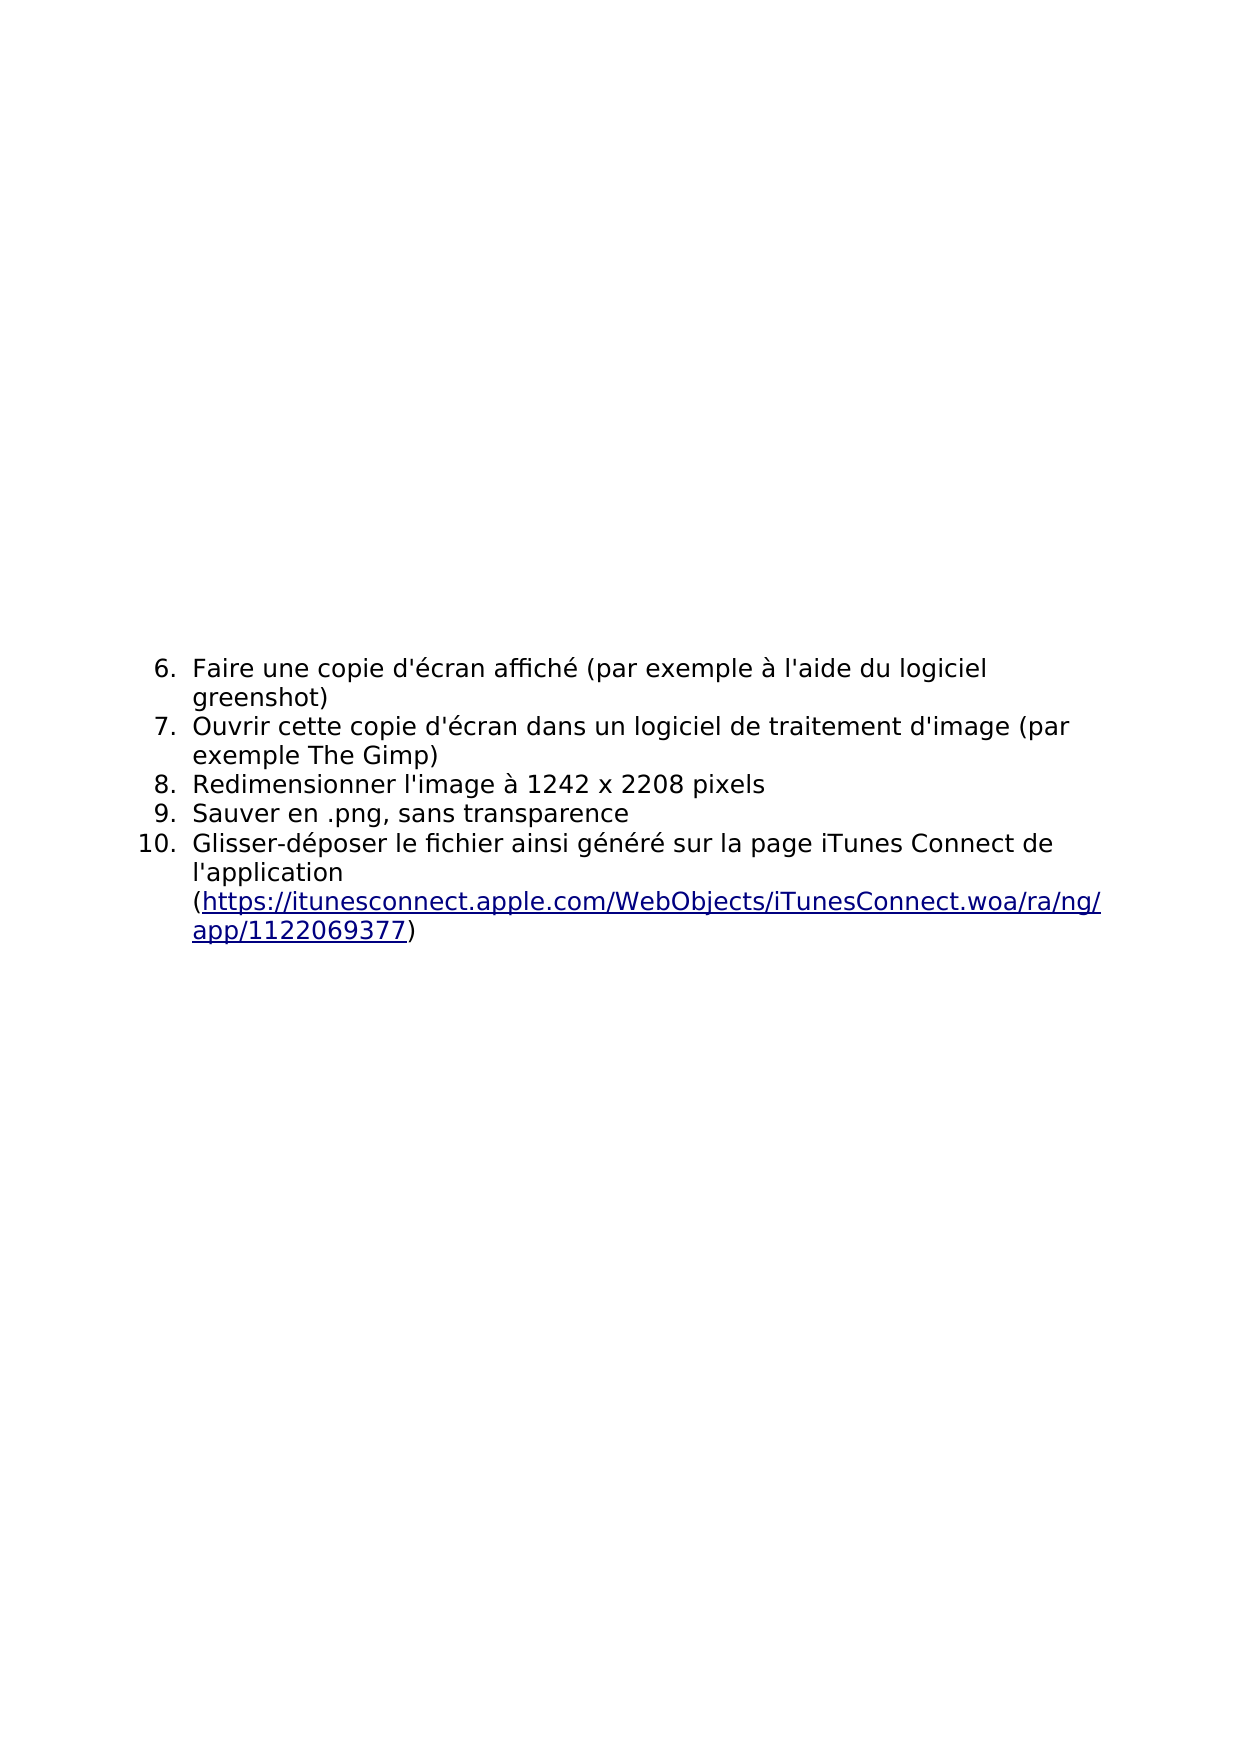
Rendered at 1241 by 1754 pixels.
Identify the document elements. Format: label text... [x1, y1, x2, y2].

list Redimensionner l'image à 1242 x 2208 pixels [177, 770, 1122, 799]
list [177, 118, 1122, 654]
list Faire une copie d'écran affiché (par exemple à l'aide du logiciel greenshot) [177, 654, 1122, 712]
list Sauver en .png, sans transparence [177, 799, 1122, 829]
list Ouvrir cette copie d'écran dans un logiciel de traitement d'image (par exemple The Gimp) [177, 712, 1122, 770]
list Glisser-déposer le fichier ainsi généré sur la page iTunes Connect de l'application (https://itunesconnect.apple.com/WebObjects/iTunesConnect.woa/ra/ng/app/1122069377) [177, 829, 1122, 945]
